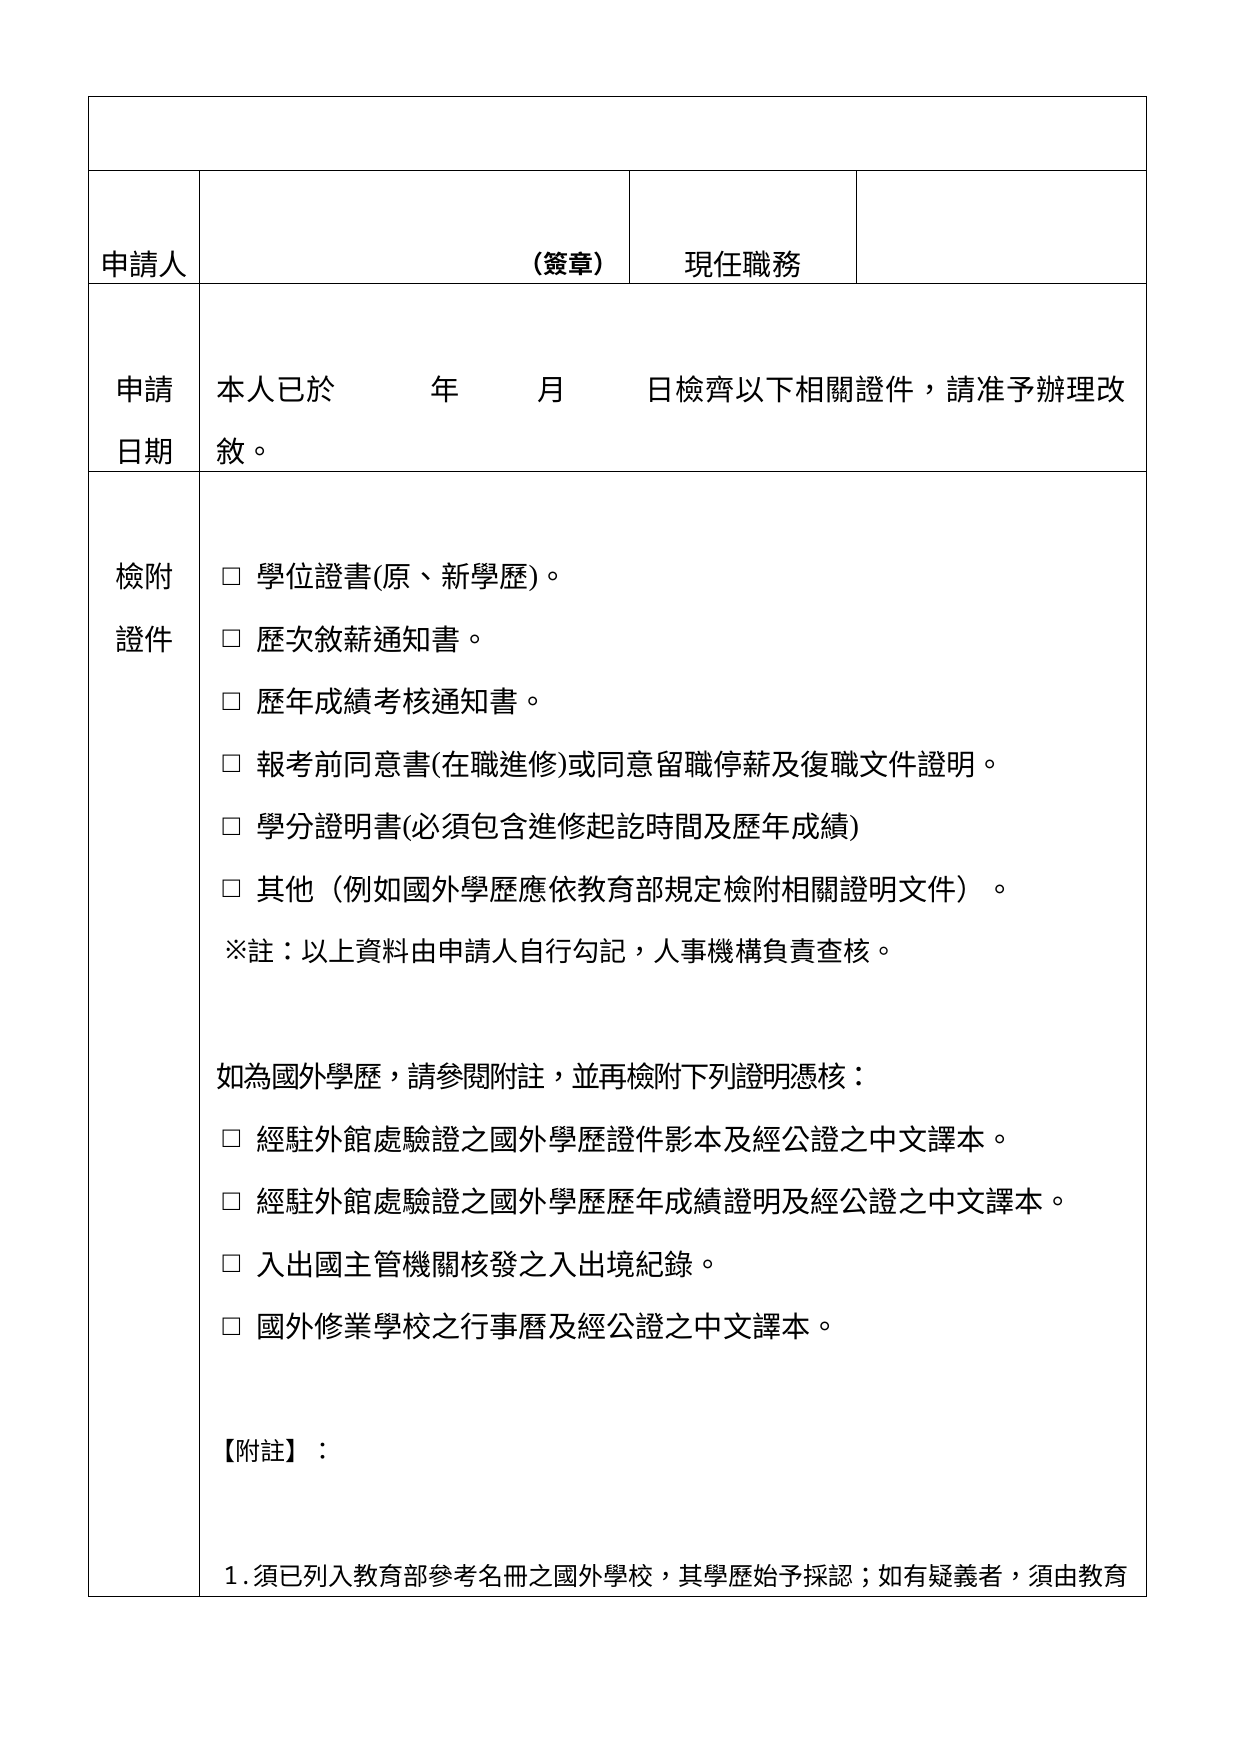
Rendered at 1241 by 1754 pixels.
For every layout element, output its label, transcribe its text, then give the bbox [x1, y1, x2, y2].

table_cell [857, 171, 1146, 283]
table_cell 本人已於 年 月 日檢齊以下相關證件，請准予辦理改敘。 [200, 284, 1146, 471]
table_cell 申請人 [89, 171, 199, 283]
table_cell （簽章） [200, 171, 629, 283]
table_cell 申請 日期 [89, 284, 199, 471]
table_cell 學位證書(原、新學歷)。 歷次敘薪通知書。 歷年成績考核通知書。 報考前同意書(在職進修)或同意留職停薪及復職文件證明。 學分證明書(必須包含進修起訖時間及歷年成績) 其他（例如國外學歷應依教育部規定檢附相關證明文件）。 ※註：以上資料由申請人自行勾記，人事機構負責查核。 如為國外學歷，請參閱附註，並再檢附下列證明憑核： 經駐外館處驗證之國外學歷證件影本及經公證之中文譯本。 經駐外館處驗證之國外學歷歷年成績證明及經公證之中文譯本。 入出國主管機關核發之入出境紀錄。 國外修業學校之行事曆及經公證之中文譯本。 【附註】： 1.須已列入教育部參考名冊之國外學校，其學歷始予採認；如有疑義者，須由教育 [200, 472, 1146, 1596]
table_header 新北市立永平高級中學教師取得碩士、博士學位改敘申請書 [89, 97, 1146, 170]
table_cell 檢附 證件 [89, 472, 199, 1596]
table_cell 現任職務 [630, 171, 856, 283]
